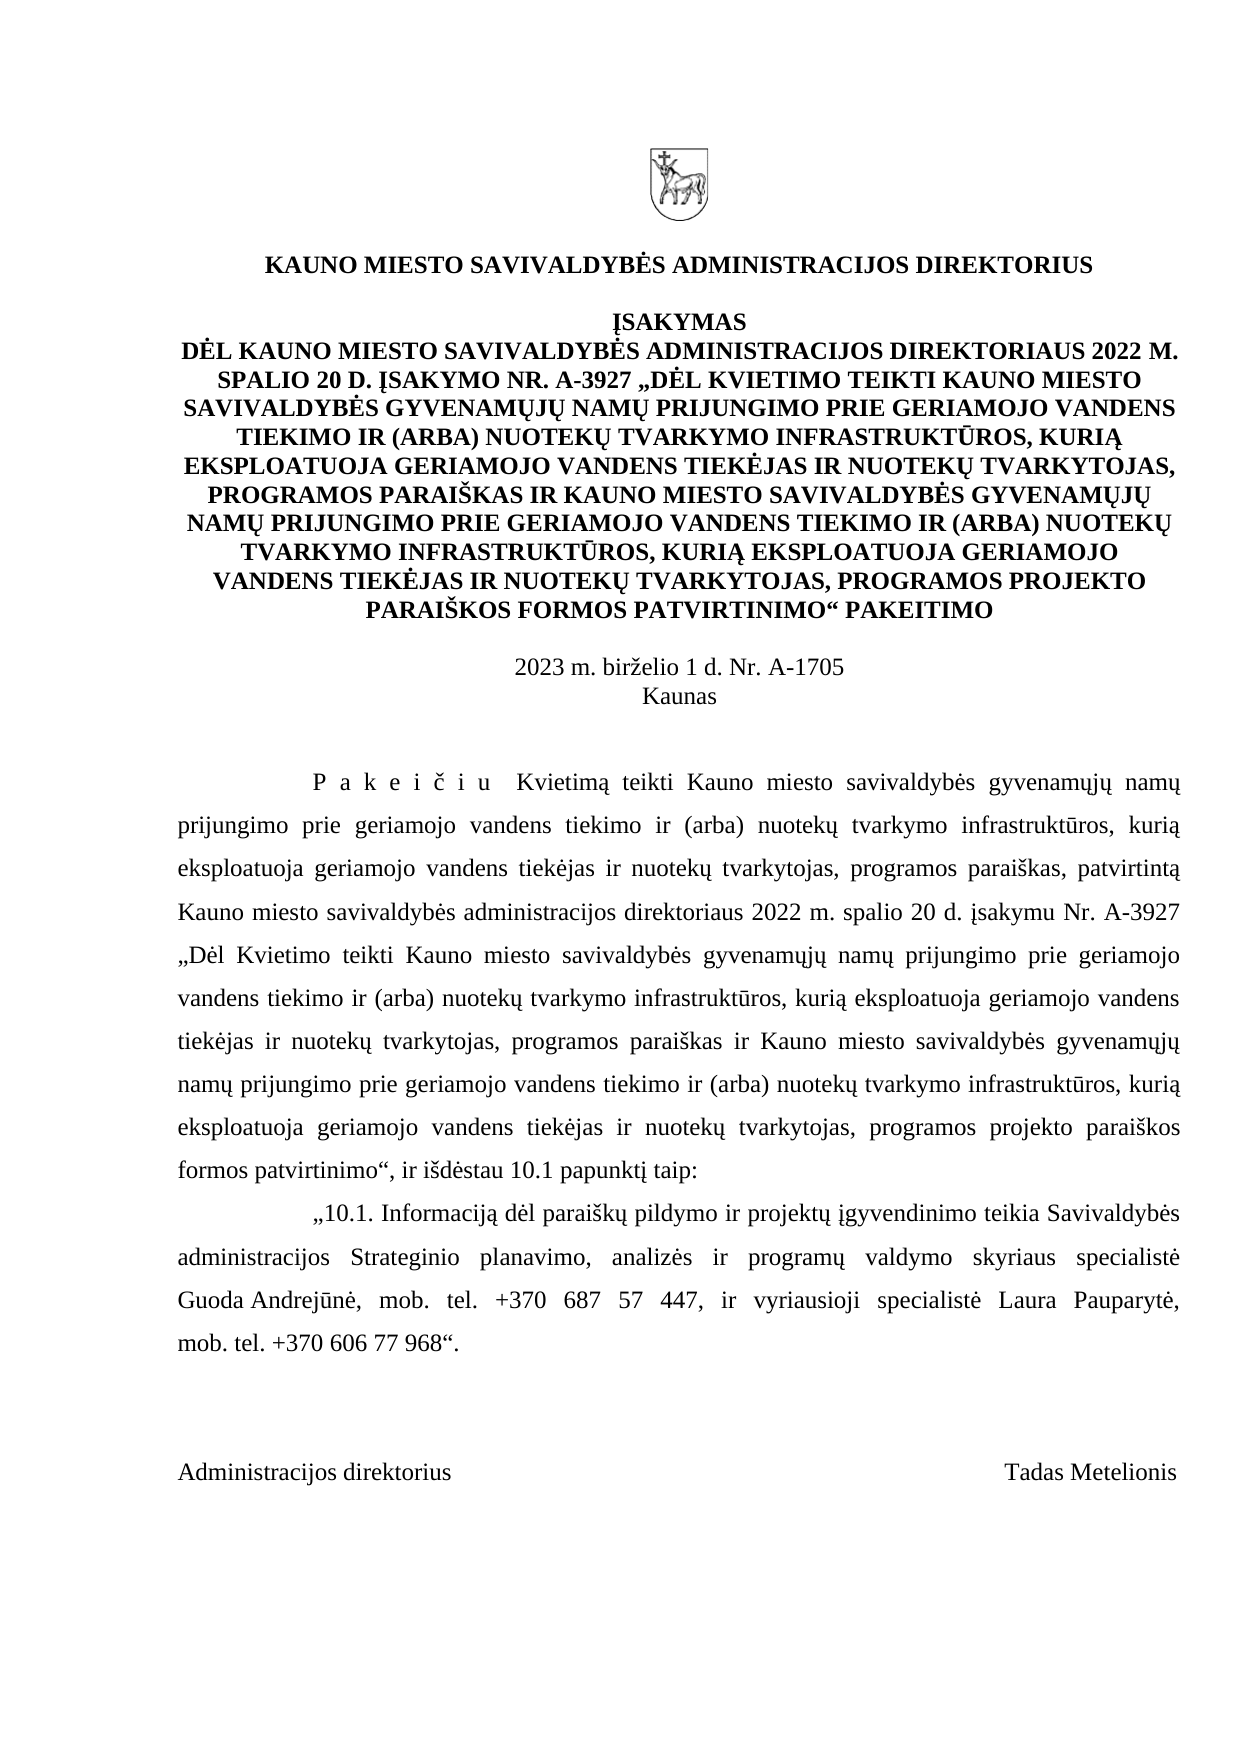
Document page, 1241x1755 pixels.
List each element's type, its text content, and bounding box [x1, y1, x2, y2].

text 2023 m. birželio 1 d. Nr. A-1705 [177, 652, 1181, 681]
text „10.1. Informaciją dėl paraiškų pildymo ir projektų įgyvendinimo teikia Savivaldybės administracijos Strateginio planavimo, analizės ir programų valdymo skyriaus specialistė Guoda Andrejūnė, mob. tel. +370 687 57 447, ir vyriausioji specialistė Laura Pauparytė, mob. tel. +370 606 77 968“. [177, 1198, 1181, 1357]
text Kaunas [177, 681, 1181, 710]
text KAUNO MIESTO SAVIVALDYBĖS ADMINISTRACIJOS DIREKTORIUS [177, 250, 1181, 278]
text P a k e i č i u Kvietimą teikti Kauno miesto savivaldybės gyvenamųjų namų prijungimo prie geriamojo vandens tiekimo ir (arba) nuotekų tvarkymo infrastruktūros, kurią eksploatuoja geriamojo vandens tiekėjas ir nuotekų tvarkytojas, programos paraiškas, patvirtintą Kauno miesto savivaldybės administracijos direktoriaus 2022 m. spalio 20 d. įsakymu Nr. A-3927 „Dėl Kvietimo teikti Kauno miesto savivaldybės gyvenamųjų namų prijungimo prie geriamojo vandens tiekimo ir (arba) nuotekų tvarkymo infrastruktūros, kurią eksploatuoja geriamojo vandens tiekėjas ir nuotekų tvarkytojas, programos paraiškas ir Kauno miesto savivaldybės gyvenamųjų namų prijungimo prie geriamojo vandens tiekimo ir (arba) nuotekų tvarkymo infrastruktūros, kurią eksploatuoja geriamojo vandens tiekėjas ir nuotekų tvarkytojas, programos projekto paraiškos formos patvirtinimo“, ir išdėstau 10.1 papunktį taip: [177, 767, 1181, 1184]
text Administracijos direktorius Tadas Metelionis [177, 1457, 1181, 1486]
text ĮSAKYMAS [177, 307, 1181, 336]
text DĖL KAUNO MIESTO SAVIVALDYBĖS ADMINISTRACIJOS DIREKTORIAUS 2022 M. SPALIO 20 D. ĮSAKYMO NR. A-3927 „DĖL KVIETIMO TEIKTI KAUNO MIESTO SAVIVALDYBĖS GYVENAMŲJŲ NAMŲ PRIJUNGIMO PRIE GERIAMOJO VANDENS TIEKIMO IR (ARBA) NUOTEKŲ TVARKYMO INFRASTRUKTŪROS, KURIĄ EKSPLOATUOJA GERIAMOJO VANDENS TIEKĖJAS IR NUOTEKŲ TVARKYTOJAS, PROGRAMOS PARAIŠKAS IR KAUNO MIESTO SAVIVALDYBĖS GYVENAMŲJŲ NAMŲ PRIJUNGIMO PRIE GERIAMOJO VANDENS TIEKIMO IR (ARBA) NUOTEKŲ TVARKYMO INFRASTRUKTŪROS, KURIĄ EKSPLOATUOJA GERIAMOJO VANDENS TIEKĖJAS IR NUOTEKŲ TVARKYTOJAS, PROGRAMOS PROJEKTO PARAIŠKOS FORMOS PATVIRTINIMO“ PAKEITIMO [178, 336, 1181, 623]
